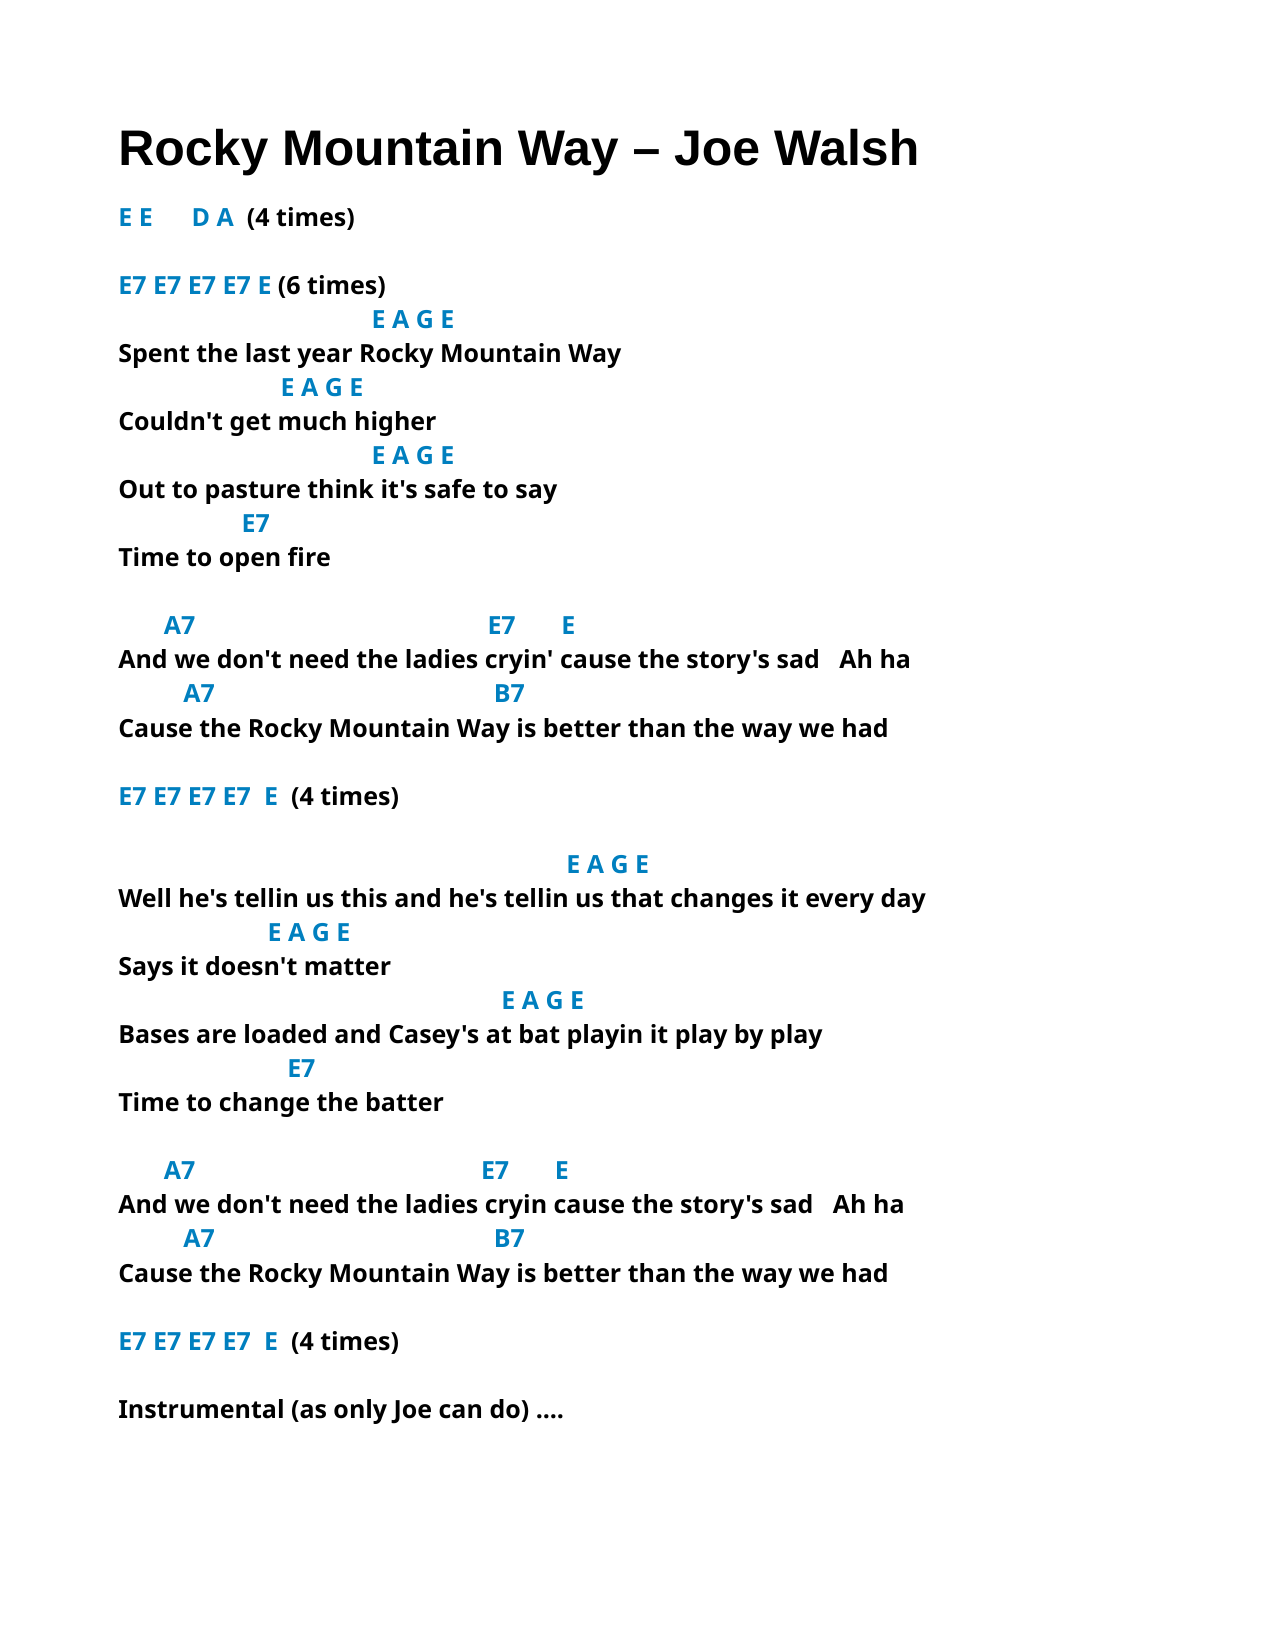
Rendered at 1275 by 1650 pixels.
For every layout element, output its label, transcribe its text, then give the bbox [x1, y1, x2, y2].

text A7 B7 [118, 676, 1157, 710]
text Well he's tellin us this and he's tellin us that changes it every day [118, 881, 1157, 914]
text Spent the last year Rocky Mountain Way [118, 336, 1157, 369]
text Says it doesn't matter [118, 949, 1157, 983]
text E7 E7 E7 E7 E (6 times) [118, 267, 1157, 301]
text Time to open fire [118, 540, 1157, 574]
text Out to pasture think it's safe to say [118, 472, 1157, 506]
text Couldn't get much higher [118, 404, 1157, 438]
text E A G E [118, 369, 1157, 404]
text E7 [118, 506, 1157, 540]
text Time to change the batter [118, 1085, 1157, 1119]
text E A G E [118, 983, 1157, 1017]
text And we don't need the ladies cryin' cause the story's sad Ah ha [118, 642, 1157, 676]
text Cause the Rocky Mountain Way is better than the way we had [118, 1255, 1157, 1289]
text E7 E7 E7 E7 E (4 times) [118, 1323, 1157, 1357]
text E7 E7 E7 E7 E (4 times) [118, 778, 1157, 812]
text A7 E7 E [118, 1153, 1157, 1187]
text Cause the Rocky Mountain Way is better than the way we had [118, 710, 1157, 744]
text E E D A (4 times) [118, 199, 1157, 233]
text E A G E [118, 301, 1157, 336]
text E7 [118, 1051, 1157, 1085]
text A7 E7 E [118, 608, 1157, 642]
text And we don't need the ladies cryin cause the story's sad Ah ha [118, 1187, 1157, 1221]
text Instrumental (as only Joe can do) .... [118, 1391, 1157, 1426]
text E A G E [118, 914, 1157, 949]
text E A G E [118, 438, 1157, 472]
text Bases are loaded and Casey's at bat playin it play by play [118, 1017, 1157, 1051]
text A7 B7 [118, 1221, 1157, 1255]
text Rocky Mountain Way – Joe Walsh [118, 118, 1157, 176]
text E A G E [118, 846, 1157, 881]
